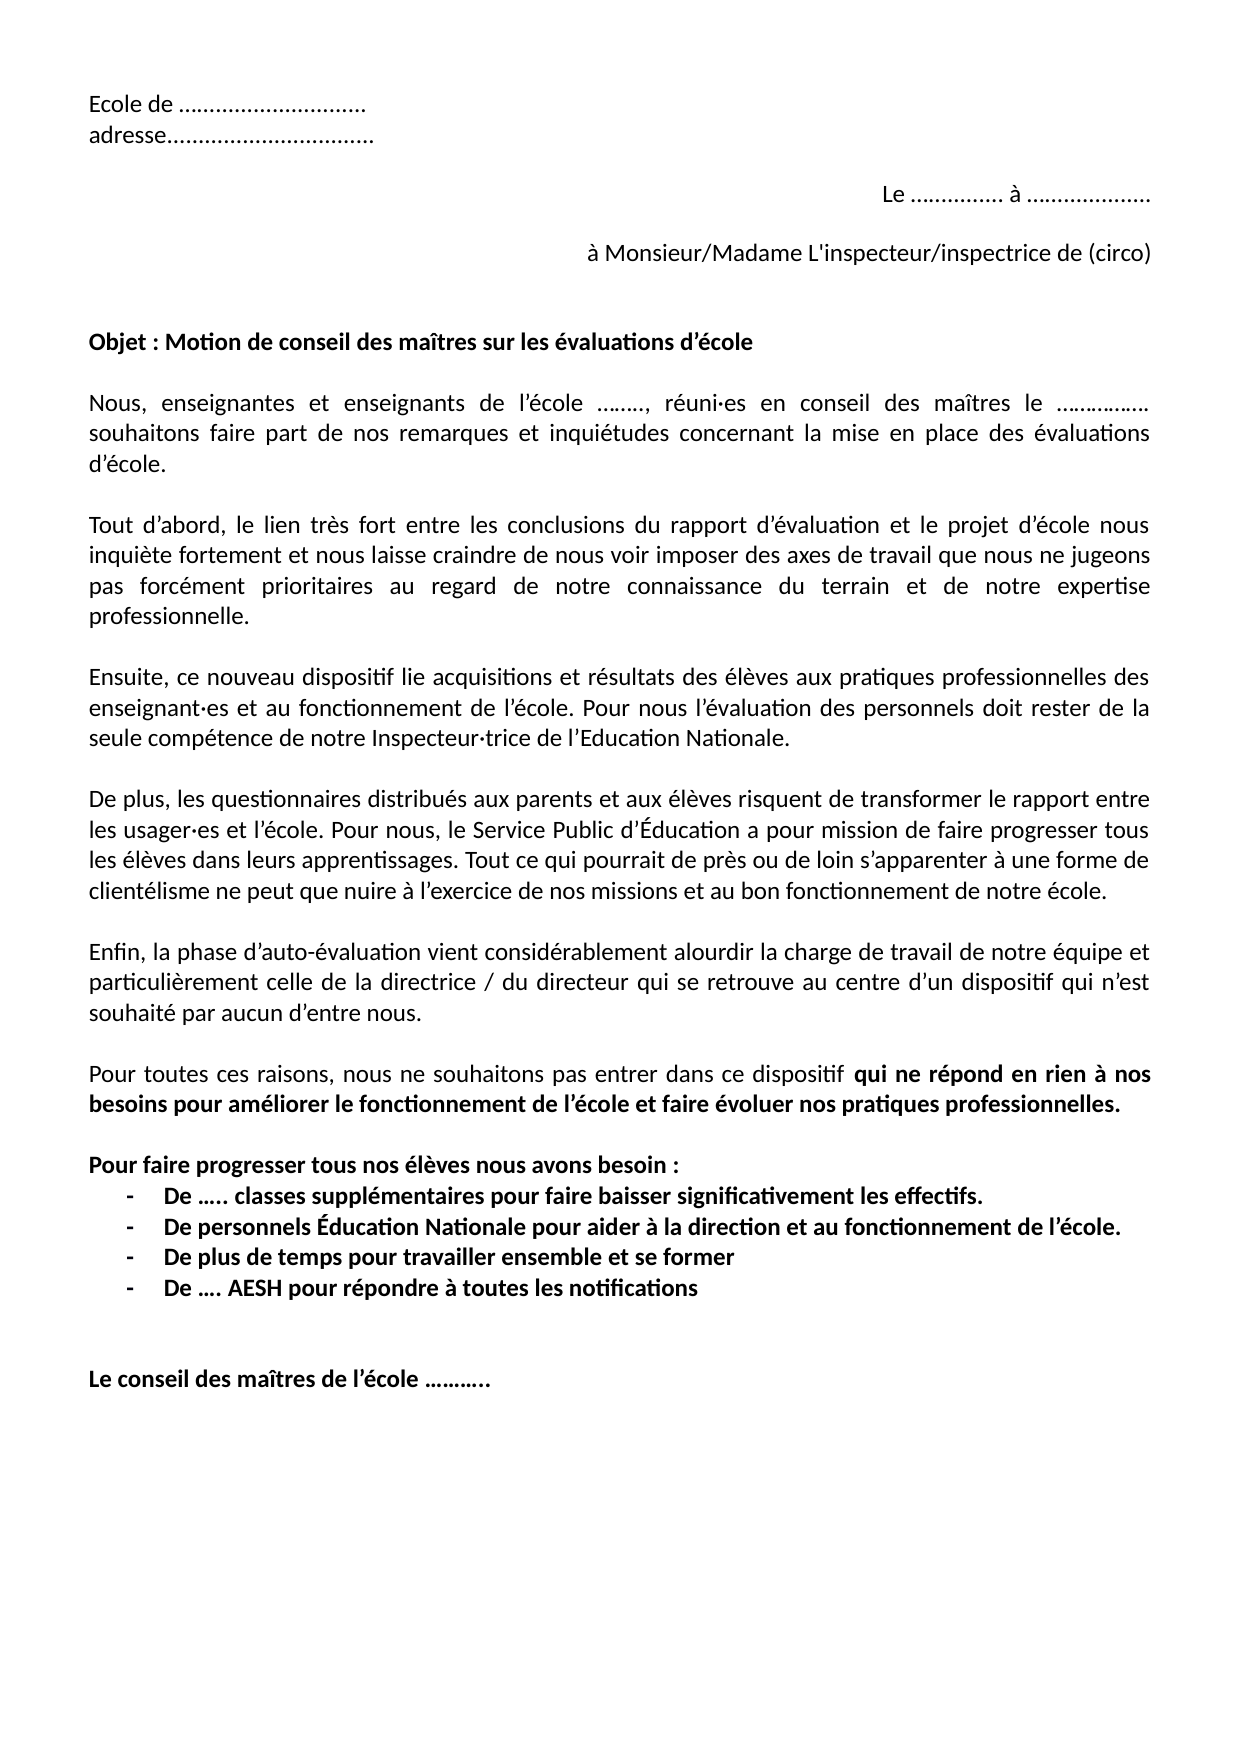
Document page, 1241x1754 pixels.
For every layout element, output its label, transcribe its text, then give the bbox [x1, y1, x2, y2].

text à Monsieur/Madame L'inspecteur/inspectrice de (circo) [88, 238, 1152, 268]
text Nous, enseignantes et enseignants de l’école …….., réuni·es en conseil des maîtres le ……………. souhaitons faire part de nos remarques et inquiétudes concernant la mise en place des évaluations d’école. [88, 387, 1152, 478]
text Ecole de …........................... [88, 88, 1152, 119]
text Le conseil des maîtres de l’école ……….. [88, 1363, 1152, 1394]
text Tout d’abord, le lien très fort entre les conclusions du rapport d’évaluation et le projet d’école nous inquiète fortement et nous laisse craindre de nous voir imposer des axes de travail que nous ne jugeons pas forcément prioritaires au regard de notre connaissance du terrain et de notre expertise professionnelle. [88, 509, 1152, 631]
list De …. AESH pour répondre à toutes les notifications [126, 1272, 1152, 1302]
text Ensuite, ce nouveau dispositif lie acquisitions et résultats des élèves aux pratiques professionnelles des enseignant·es et au fonctionnement de l’école. Pour nous l’évaluation des personnels doit rester de la seule compétence de notre Inspecteur·trice de l’Education Nationale. [88, 661, 1152, 753]
list De personnels Éducation Nationale pour aider à la direction et au fonctionnement de l’école. [126, 1211, 1152, 1241]
text Enfin, la phase d’auto-évaluation vient considérablement alourdir la charge de travail de notre équipe et particulièrement celle de la directrice / du directeur qui se retrouve au centre d’un dispositif qui n’est souhaité par aucun d’entre nous. [88, 936, 1152, 1028]
text Pour toutes ces raisons, nous ne souhaitons pas entrer dans ce dispositif qui ne répond en rien à nos besoins pour améliorer le fonctionnement de l’école et faire évoluer nos pratiques professionnelles. [88, 1058, 1152, 1119]
list De plus de temps pour travailler ensemble et se former [126, 1241, 1152, 1272]
text Pour faire progresser tous nos élèves nous avons besoin : [88, 1150, 1152, 1180]
text De plus, les questionnaires distribués aux parents et aux élèves risquent de transformer le rapport entre les usager·es et l’école. Pour nous, le Service Public d’Éducation a pour mission de faire progresser tous les élèves dans leurs apprentissages. Tout ce qui pourrait de près ou de loin s’apparenter à une forme de clientélisme ne peut que nuire à l’exercice de nos missions et au bon fonctionnement de notre école. [88, 783, 1152, 906]
text Le …............ à …................. [88, 178, 1152, 209]
text Objet : Motion de conseil des maîtres sur les évaluations d’école [88, 326, 1152, 356]
list De ….. classes supplémentaires pour faire baisser significativement les effectifs. [126, 1180, 1152, 1211]
text adresse................................. [88, 119, 1152, 149]
